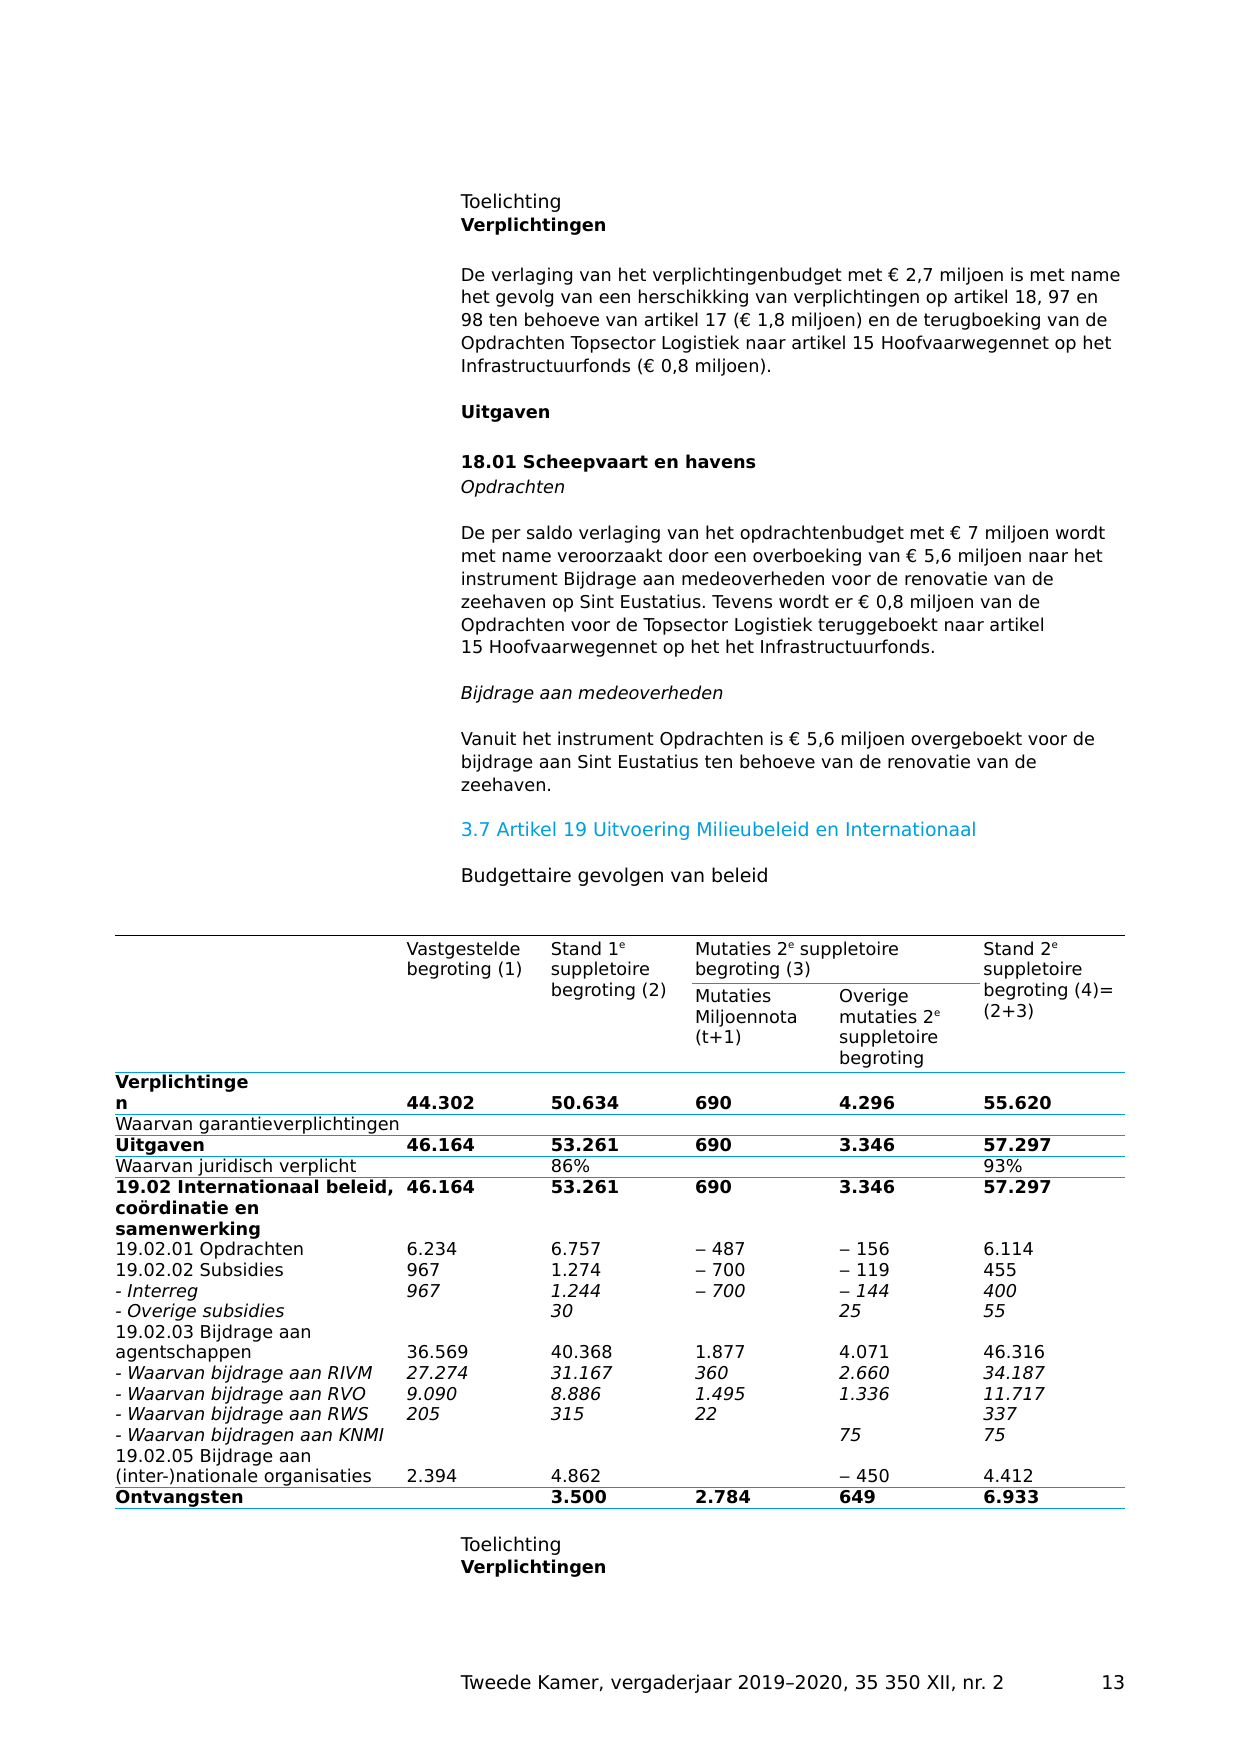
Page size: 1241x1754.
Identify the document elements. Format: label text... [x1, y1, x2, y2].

table_cell Mutaties 2e suppletoire begroting (3) [692, 936, 980, 983]
table_cell 53.261 [548, 1178, 692, 1239]
table_cell ‒ 700 [692, 1281, 836, 1301]
table_cell 40.368 [548, 1322, 692, 1363]
table_cell Ontvangsten [115, 1488, 403, 1508]
table_cell [404, 1425, 548, 1446]
table_cell Stand 2e suppletoire begroting (4)= (2+3) [980, 936, 1125, 1072]
table_cell 46.164 [404, 1136, 548, 1156]
table_cell 1.244 [548, 1281, 692, 1301]
table_cell [692, 1446, 836, 1487]
table_cell Stand 1e suppletoire begroting (2) [548, 936, 692, 1072]
table_cell Waarvan juridisch verplicht [115, 1157, 403, 1177]
table_cell [692, 1157, 836, 1177]
table_cell [692, 1301, 836, 1322]
table_cell 9.090 [404, 1384, 548, 1404]
table_cell 967 [404, 1281, 548, 1301]
table_cell 6.114 [980, 1239, 1125, 1260]
table_cell 46.316 [980, 1322, 1125, 1363]
table_cell 337 [980, 1404, 1125, 1425]
table_cell 649 [836, 1488, 980, 1508]
table_cell 50.634 [548, 1073, 692, 1113]
table_cell Overige mutaties 2e suppletoire begroting [836, 984, 980, 1072]
table_cell [692, 1425, 836, 1446]
table_cell 315 [548, 1404, 692, 1425]
table_cell - Waarvan bijdrage aan RIVM [115, 1363, 403, 1384]
table_cell [404, 1115, 548, 1134]
table_cell 690 [692, 1178, 836, 1239]
table_cell - Interreg [115, 1281, 403, 1301]
table_cell 75 [836, 1425, 980, 1446]
table_cell 27.274 [404, 1363, 548, 1384]
table_cell - Waarvan bijdrage aan RWS [115, 1404, 403, 1425]
table_cell 4.862 [548, 1446, 692, 1487]
table_cell 30 [548, 1301, 692, 1322]
table_cell 44.302 [404, 1073, 548, 1113]
table_cell 25 [836, 1301, 980, 1322]
table_cell 3.346 [836, 1178, 980, 1239]
title Toelichting [461, 1533, 1125, 1555]
title 3.7 Artikel 19 Uitvoering Milieubeleid en Internationaal [461, 819, 1125, 841]
table_cell 55.620 [980, 1073, 1125, 1113]
table_cell 2.784 [692, 1488, 836, 1508]
table_cell [836, 1157, 980, 1177]
table_cell 19.02.02 Subsidies [115, 1260, 403, 1281]
table_cell 46.164 [404, 1178, 548, 1239]
table_cell 2.660 [836, 1363, 980, 1384]
table_cell 6.933 [980, 1488, 1125, 1508]
table_cell 53.261 [548, 1136, 692, 1156]
table_cell 1.274 [548, 1260, 692, 1281]
table_cell [980, 1115, 1125, 1134]
table_cell ‒ 700 [692, 1260, 836, 1281]
text Opdrachten [461, 475, 1125, 498]
table_cell 967 [404, 1260, 548, 1281]
table_cell Uitgaven [115, 1136, 403, 1156]
table_cell 57.297 [980, 1178, 1125, 1239]
table_cell [404, 1157, 548, 1177]
text 18.01 Scheepvaart en havens [461, 450, 1125, 473]
text Vanuit het instrument Opdrachten is € 5,6 miljoen overgeboekt voor de bijdrage aan Sint Eustatius ten behoeve van de renovatie van de zeehaven. [461, 727, 1125, 796]
table_cell Waarvan garantieverplichtingen [115, 1115, 403, 1134]
table_cell 360 [692, 1363, 836, 1384]
table_cell 19.02.01 Opdrachten [115, 1239, 403, 1260]
table_cell 19.02.03 Bijdrage aan agentschappen [115, 1322, 403, 1363]
table_cell 55 [980, 1301, 1125, 1322]
table_cell 93% [980, 1157, 1125, 1177]
table_cell 455 [980, 1260, 1125, 1281]
table_cell 3.346 [836, 1136, 980, 1156]
table_cell 4.071 [836, 1322, 980, 1363]
table_cell Vastgestelde begroting (1) [404, 936, 548, 1072]
table_cell [836, 1404, 980, 1425]
text Bijdrage aan medeoverheden [461, 681, 1125, 704]
title Budgettaire gevolgen van beleid [461, 864, 1125, 887]
table_cell 19.02 Internationaal beleid, coördinatie en samenwerking [115, 1178, 403, 1239]
table_cell ‒ 144 [836, 1281, 980, 1301]
table_cell [836, 1115, 980, 1134]
text De verlaging van het verplichtingenbudget met € 2,7 miljoen is met name het gevolg van een herschikking van verplichtingen op artikel 18, 97 en 98 ten behoeve van artikel 17 (€ 1,8 miljoen) en de terugboeking van de Opdrachten Topsector Logistiek naar artikel 15 Hoofvaarwegennet op het Infrastructuurfonds (€ 0,8 miljoen). [461, 263, 1125, 377]
table_cell 2.394 [404, 1446, 548, 1487]
table_cell 6.234 [404, 1239, 548, 1260]
table_cell Verplichtingen [115, 1073, 259, 1113]
table_cell [548, 1425, 692, 1446]
table_cell 8.886 [548, 1384, 692, 1404]
table_cell 690 [692, 1136, 836, 1156]
text Verplichtingen [461, 213, 1125, 236]
table_cell ‒ 119 [836, 1260, 980, 1281]
table_cell [548, 1115, 692, 1134]
table_cell ‒ 156 [836, 1239, 980, 1260]
table_cell 400 [980, 1281, 1125, 1301]
table_cell Mutaties Miljoennota (t+1) [692, 984, 836, 1072]
table_cell 1.495 [692, 1384, 836, 1404]
text Verplichtingen [461, 1555, 1125, 1578]
table_cell 690 [692, 1073, 836, 1113]
text De per saldo verlaging van het opdrachtenbudget met € 7 miljoen wordt met name veroorzaakt door een overboeking van € 5,6 miljoen naar het instrument Bijdrage aan medeoverheden voor de renovatie van de zeehaven op Sint Eustatius. Tevens wordt er € 0,8 miljoen van de Opdrachten voor de Topsector Logistiek teruggeboekt naar artikel 15 Hoofvaarwegennet op het het Infrastructuurfonds. [461, 521, 1125, 658]
text Uitgaven [461, 400, 1125, 423]
table_cell [692, 1115, 836, 1134]
table_cell 57.297 [980, 1136, 1125, 1156]
table_cell 36.569 [404, 1322, 548, 1363]
table_cell - Waarvan bijdragen aan KNMI [115, 1425, 403, 1446]
table_cell 205 [404, 1404, 548, 1425]
table_cell ‒ 450 [836, 1446, 980, 1487]
table_cell 22 [692, 1404, 836, 1425]
table_cell ‒ 487 [692, 1239, 836, 1260]
table_cell 75 [980, 1425, 1125, 1446]
table_cell 4.412 [980, 1446, 1125, 1487]
table_cell [404, 1488, 548, 1508]
table_cell 6.757 [548, 1239, 692, 1260]
table_cell 11.717 [980, 1384, 1125, 1404]
table_header Budgettaire gevolgen van beleid art.19 (bedragen x € 1.000) [115, 910, 1125, 935]
table_cell 1.877 [692, 1322, 836, 1363]
table_cell 4.296 [836, 1073, 980, 1113]
title Toelichting [461, 191, 1125, 213]
table_cell [404, 1301, 548, 1322]
table_cell - Waarvan bijdrage aan RVO [115, 1384, 403, 1404]
table_cell 19.02.05 Bijdrage aan (inter-)nationale organisaties [115, 1446, 403, 1487]
table_cell 86% [548, 1157, 692, 1177]
table_cell - Overige subsidies [115, 1301, 403, 1322]
table_cell 31.167 [548, 1363, 692, 1384]
table_cell 3.500 [548, 1488, 692, 1508]
table_cell [115, 936, 403, 1072]
table_cell 1.336 [836, 1384, 980, 1404]
table_cell [259, 1073, 403, 1113]
table_cell 34.187 [980, 1363, 1125, 1384]
